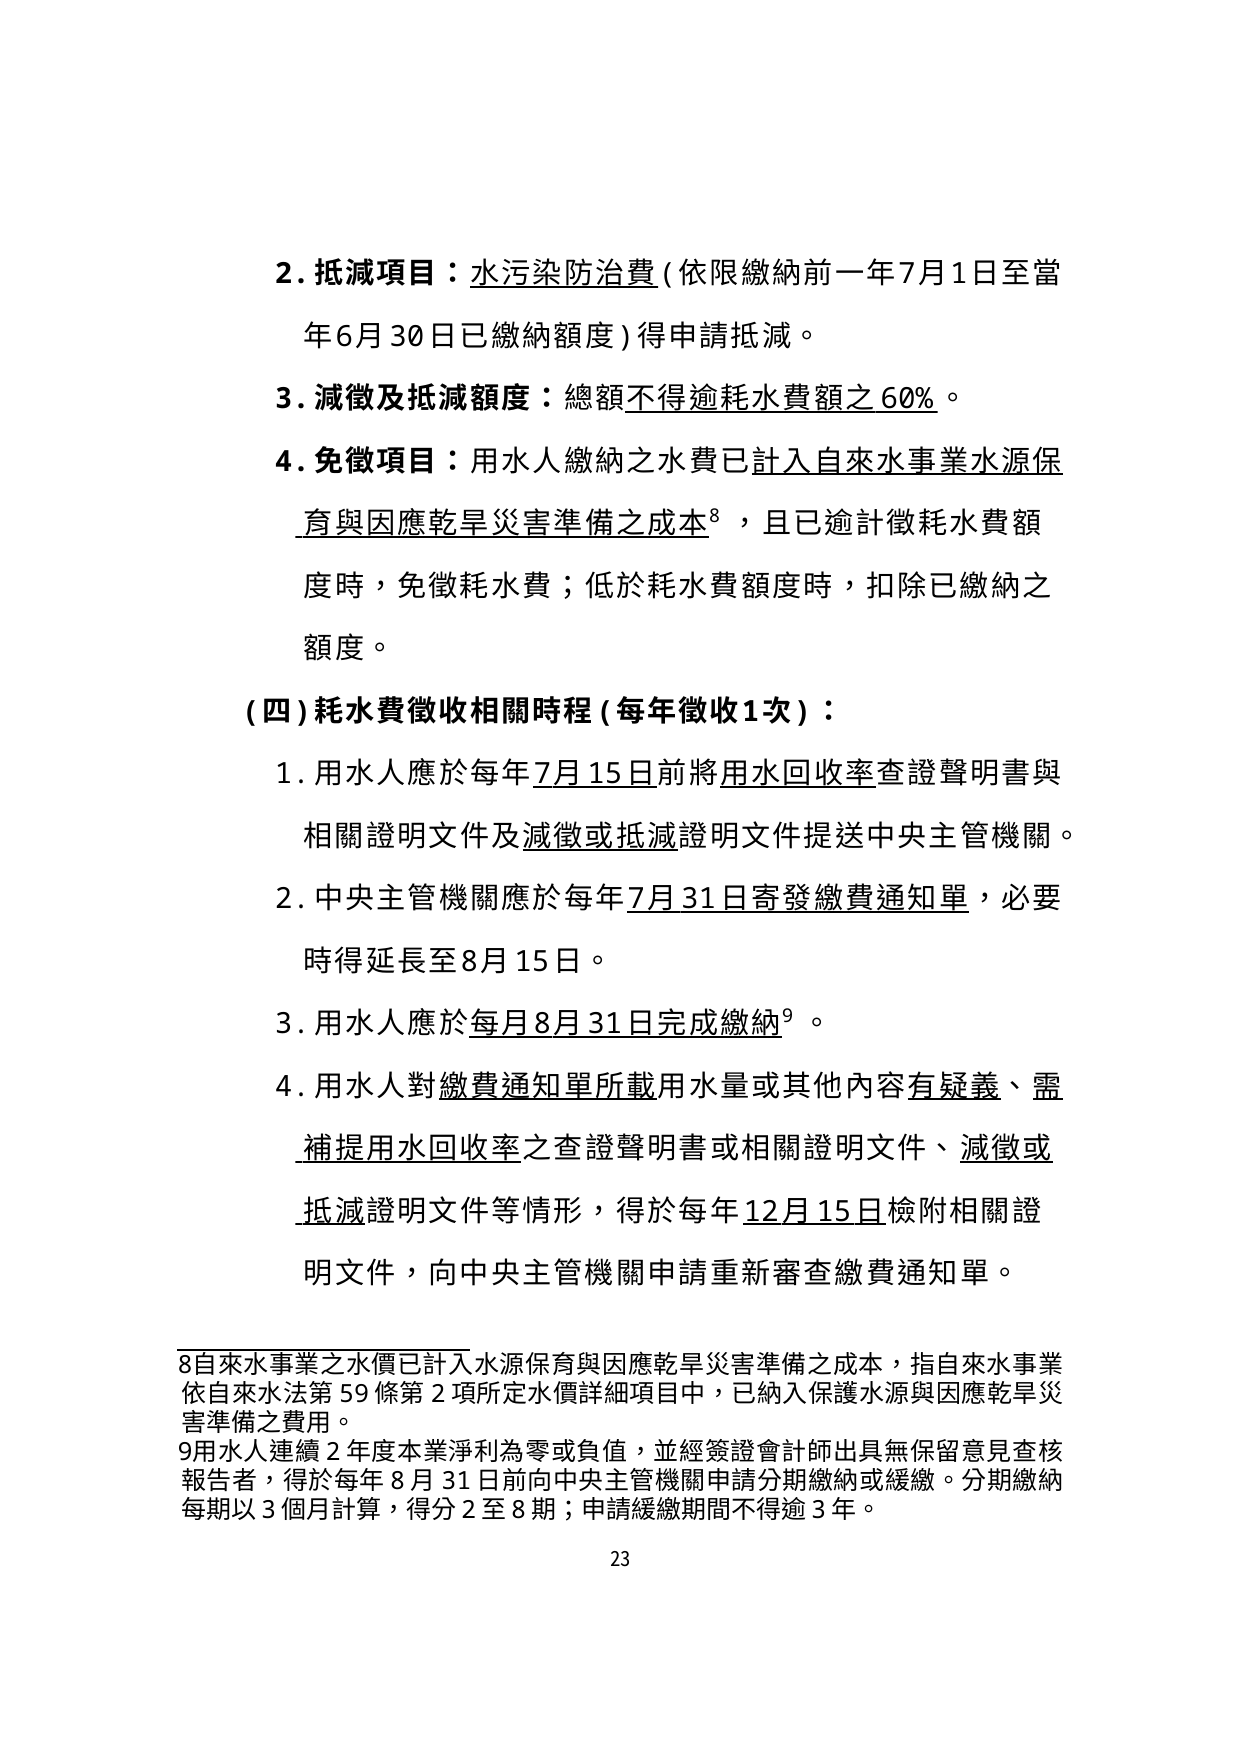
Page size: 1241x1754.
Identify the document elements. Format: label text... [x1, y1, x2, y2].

text 3.減徵及抵減額度：總額不得逾耗水費額之60%。 [266, 354, 1063, 417]
text 2.抵減項目：水污染防治費(依限繳納前一年7月1日至當年6月30日已繳納額度)得申請抵減。 [266, 229, 1063, 354]
text 自來水事業之水價已計入水源保育與因應乾旱災害準備之成本，指自來水事業依自來水法第59條第2項所定水價詳細項目中，已納入保護水源與因應乾旱災害準備之費用。 [177, 1350, 1063, 1437]
text 4.用水人對繳費通知單所載用水量或其他內容有疑義、需補提用水回收率之查證聲明書或相關證明文件、減徵或抵減證明文件等情形，得於每年12月15日檢附相關證明文件，向中央主管機關申請重新審查繳費通知單。 [266, 1042, 1063, 1292]
text 用水人連續2年度本業淨利為零或負值，並經簽證會計師出具無保留意見查核報告者，得於每年8月31日前向中央主管機關申請分期繳納或緩繳。分期繳納每期以3個月計算，得分2至8期；申請緩繳期間不得逾3年。 [177, 1437, 1063, 1525]
text 2.中央主管機關應於每年7月31日寄發繳費通知單，必要時得延長至8月15日。 [266, 854, 1063, 979]
text (四)耗水費徵收相關時程(每年徵收1次)： [236, 667, 1063, 729]
text 1.用水人應於每年7月15日前將用水回收率查證聲明書與相關證明文件及減徵或抵減證明文件提送中央主管機關。 [266, 729, 1063, 854]
text 3.用水人應於每月8月31日完成繳納。 [266, 979, 1063, 1042]
text 4.免徵項目：用水人繳納之水費已計入自來水事業水源保育與因應乾旱災害準備之成本，且已逾計徵耗水費額度時，免徵耗水費；低於耗水費額度時，扣除已繳納之額度。 [266, 417, 1063, 667]
